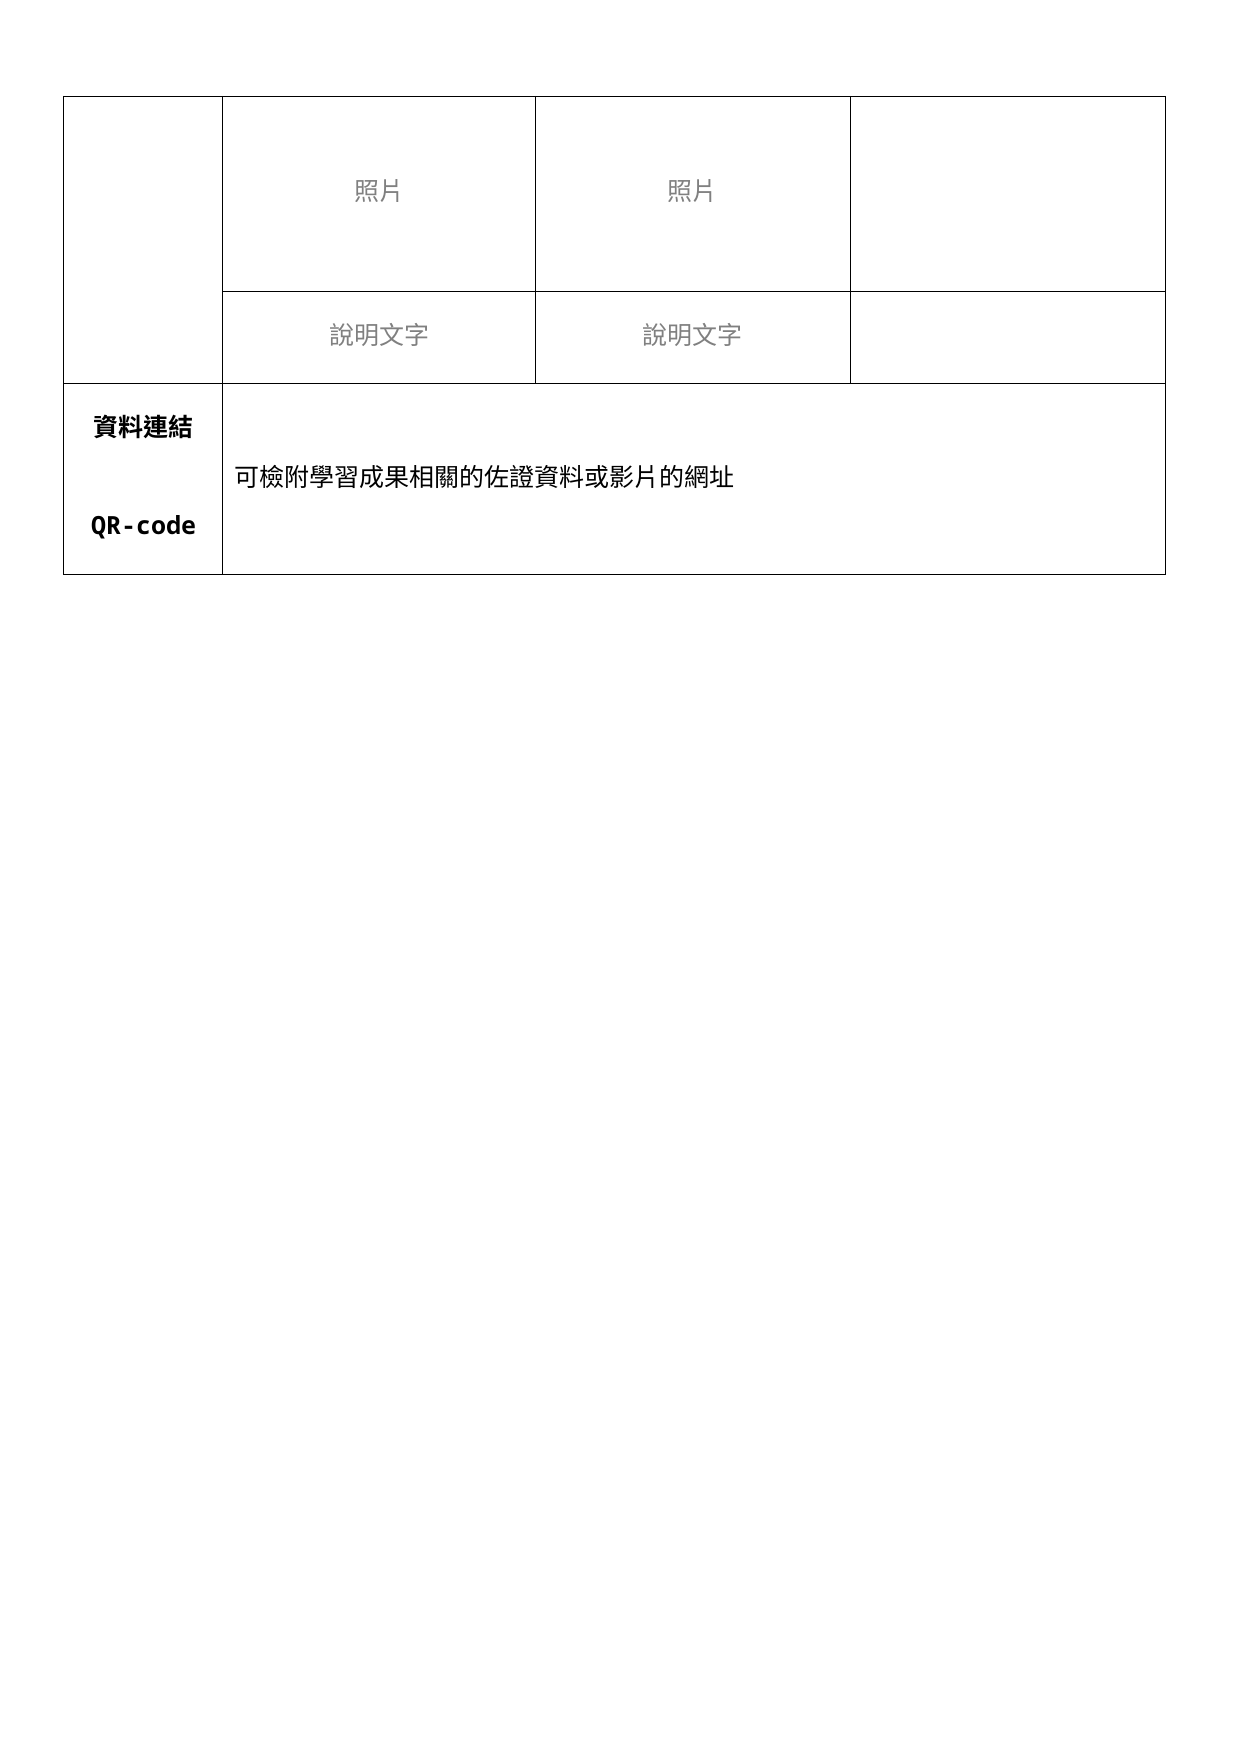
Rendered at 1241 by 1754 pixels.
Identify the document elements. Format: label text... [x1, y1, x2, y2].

table_cell 資料連結 QR-code [64, 384, 222, 574]
table_cell [851, 292, 1165, 383]
table_cell 照片 [536, 97, 850, 291]
table_cell 說明文字 [223, 292, 535, 383]
table_cell [851, 97, 1165, 291]
table_cell [64, 97, 222, 383]
table_cell 可檢附學習成果相關的佐證資料或影片的網址 [223, 384, 1165, 574]
table_cell 說明文字 [536, 292, 850, 383]
table_cell 照片 [223, 97, 535, 291]
